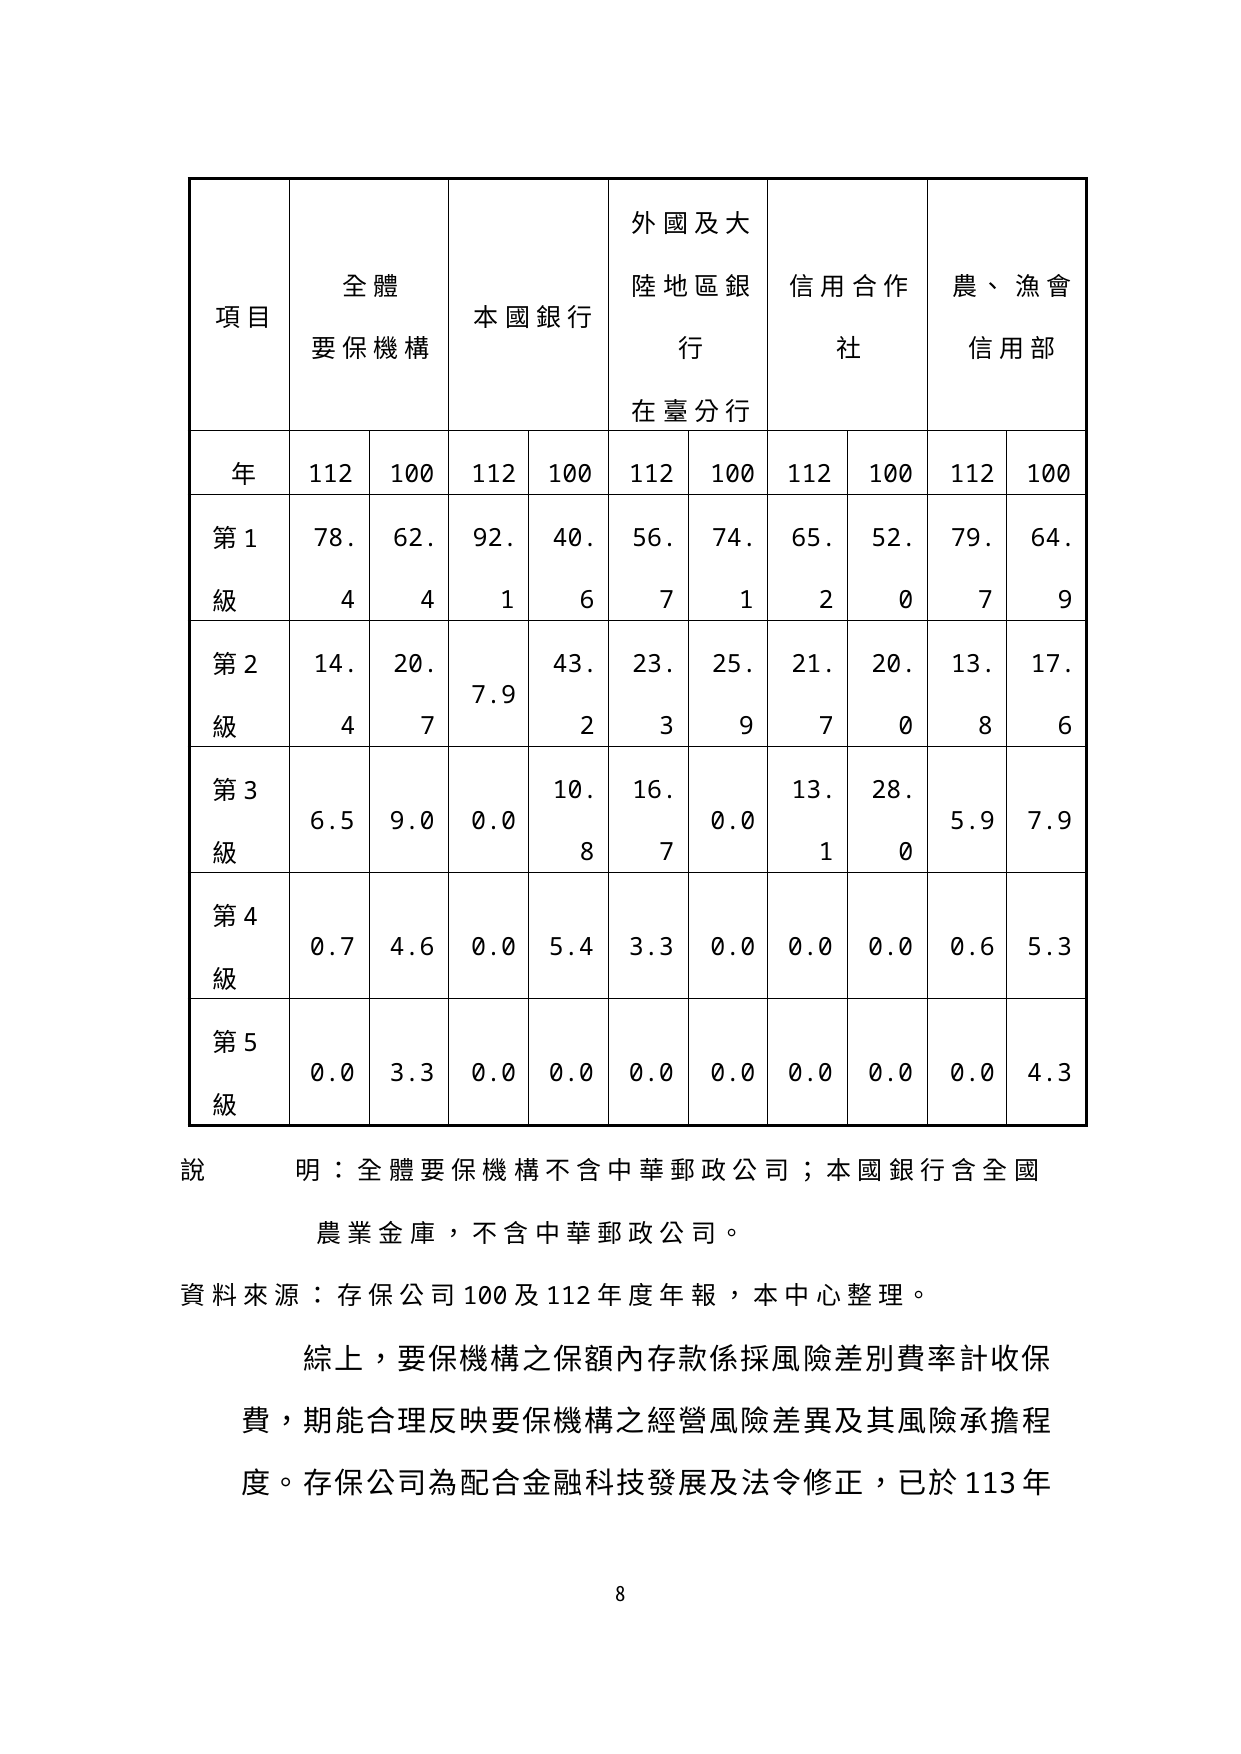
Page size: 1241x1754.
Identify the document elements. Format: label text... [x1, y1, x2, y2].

table_cell 112 [449, 431, 528, 494]
table_cell 100 [370, 431, 448, 494]
table_cell 0.7 [290, 873, 369, 998]
table_cell 0.0 [529, 999, 608, 1124]
table_cell 13.1 [768, 747, 847, 872]
table_cell 7.9 [449, 621, 528, 746]
table_cell 13.8 [928, 621, 1006, 746]
table_cell 第4級 [191, 873, 289, 998]
table_cell 4.6 [370, 873, 448, 998]
table_cell 62.4 [370, 495, 448, 620]
table_cell 0.0 [928, 999, 1006, 1124]
table_cell 第5級 [191, 999, 289, 1124]
table_cell 56.7 [609, 495, 688, 620]
table_cell 0.0 [768, 873, 847, 998]
table_header 外國及大陸地區銀行 在臺分行 [609, 180, 767, 430]
table_header 項目 [191, 180, 289, 430]
table_cell 第3級 [191, 747, 289, 872]
table_cell 第1級 [191, 495, 289, 620]
table_cell 0.6 [928, 873, 1006, 998]
table_cell 5.4 [529, 873, 608, 998]
table_header 農、漁會 信用部 [928, 180, 1085, 430]
table_cell 112 [290, 431, 369, 494]
table_cell 0.0 [689, 999, 767, 1124]
table_header 全體 要保機構 [290, 180, 448, 430]
table_cell 64.9 [1007, 495, 1085, 620]
table_cell 3.3 [609, 873, 688, 998]
table_cell 4.3 [1007, 999, 1085, 1124]
table_cell 112 [609, 431, 688, 494]
table_cell 100 [529, 431, 608, 494]
table_cell 100 [1007, 431, 1085, 494]
table_cell 21.7 [768, 621, 847, 746]
text 資料來源：存保公司100及112年度年報，本中心整理。 [177, 1252, 1063, 1315]
table_cell 112 [928, 431, 1006, 494]
table_cell 100 [689, 431, 767, 494]
table_cell 0.0 [848, 999, 927, 1124]
table_cell 52.0 [848, 495, 927, 620]
table_cell 5.3 [1007, 873, 1085, 998]
table_cell 3.3 [370, 999, 448, 1124]
table_cell 43.2 [529, 621, 608, 746]
table_cell 年 [191, 431, 289, 494]
table_cell 78.4 [290, 495, 369, 620]
table_cell 0.0 [609, 999, 688, 1124]
table_cell 100 [848, 431, 927, 494]
table_cell 92.1 [449, 495, 528, 620]
table_cell 20.7 [370, 621, 448, 746]
table_cell 0.0 [290, 999, 369, 1124]
table_cell 16.7 [609, 747, 688, 872]
table_cell 7.9 [1007, 747, 1085, 872]
table_cell 0.0 [449, 999, 528, 1124]
table_cell 25.9 [689, 621, 767, 746]
text 說 明：全體要保機構不含中華郵政公司；本國銀行含全國農業金庫，不含中華郵政公司。 [177, 1127, 1063, 1252]
table_header 本國銀行 [449, 180, 608, 430]
table_header 信用合作社 [768, 180, 927, 430]
table_cell 0.0 [848, 873, 927, 998]
table_cell 0.0 [768, 999, 847, 1124]
table_cell 6.5 [290, 747, 369, 872]
table_cell 28.0 [848, 747, 927, 872]
text 綜上，要保機構之保額內存款係採風險差別費率計收保費，期能合理反映要保機構之經營風險差異及其風險承擔程度。存保公司為配合金融科技發展及法令修正，已於113年8月修正「要保機構管理能力風險調整申報表」，為確保申報資料之正確性，允宜協助各要保機構詳為查填並加強檢核；此外，現行風險差別費率自100年修正施行，迄112年底已近8成要保機構為第1級(最低)費率，存保公司既已委託專家學者就相關議題進行專案研究，允宜參考研究結果及我國金融發展趨勢等，妥適規劃風險差別費率調整事宜，俾有效區隔要保機構間之風險差異，並引導要保機構積極降低營運風險。 [236, 1315, 1063, 1502]
table_cell 14.4 [290, 621, 369, 746]
table_cell 0.0 [689, 747, 767, 872]
table_cell 74.1 [689, 495, 767, 620]
table_cell 23.3 [609, 621, 688, 746]
table_cell 0.0 [449, 873, 528, 998]
table_cell 0.0 [689, 873, 767, 998]
table_cell 40.6 [529, 495, 608, 620]
table_cell 17.6 [1007, 621, 1085, 746]
table_cell 第2級 [191, 621, 289, 746]
table_cell 10.8 [529, 747, 608, 872]
table_cell 0.0 [449, 747, 528, 872]
table_cell 112 [768, 431, 847, 494]
table_cell 20.0 [848, 621, 927, 746]
table_cell 65.2 [768, 495, 847, 620]
table_cell 5.9 [928, 747, 1006, 872]
table_cell 79.7 [928, 495, 1006, 620]
table_cell 9.0 [370, 747, 448, 872]
